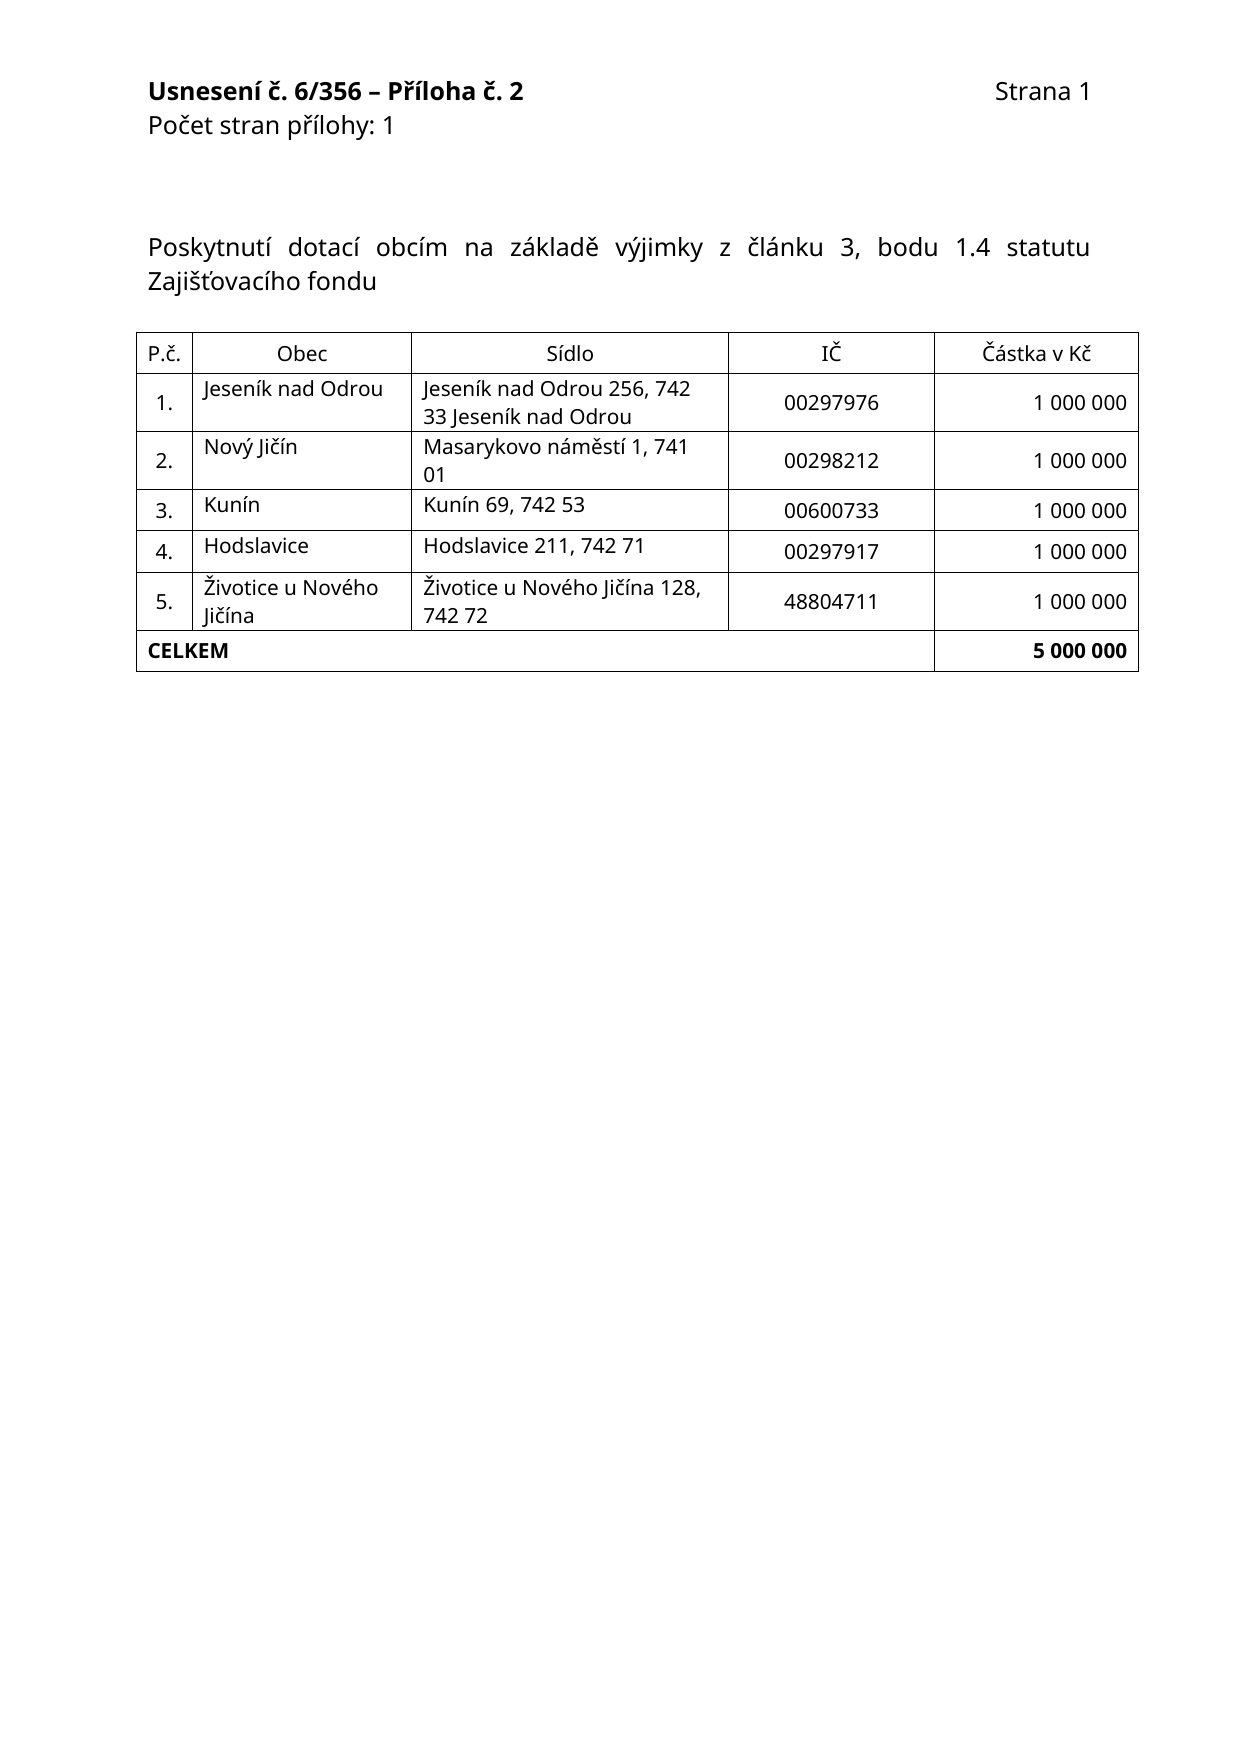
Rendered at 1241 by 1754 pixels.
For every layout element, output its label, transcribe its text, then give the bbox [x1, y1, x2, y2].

text Poskytnutí dotací obcím na základě výjimky z článku 3, bodu 1.4 statutu Zajišťovacího fondu [148, 229, 1092, 298]
table_cell 1 000 000 [935, 432, 1138, 489]
table_cell 1 000 000 [935, 573, 1138, 629]
table_cell 00298212 [729, 432, 934, 489]
table_header Sídlo [412, 333, 728, 373]
table_cell Masarykovo náměstí 1, 741 01 [412, 432, 728, 489]
table_cell CELKEM [137, 631, 934, 671]
table_cell Životice u Nového Jičína 128, 742 72 [412, 573, 728, 629]
table_header Částka v Kč [935, 333, 1138, 373]
table_cell 1 000 000 [935, 531, 1138, 572]
table_cell 00297976 [729, 374, 934, 431]
table_cell Hodslavice [193, 531, 411, 572]
table_cell 1. [137, 374, 192, 431]
table_header IČ [729, 333, 934, 373]
table_cell 3. [137, 490, 192, 530]
table_cell 00297917 [729, 531, 934, 572]
table_cell Hodslavice 211, 742 71 [412, 531, 728, 572]
table_cell Jeseník nad Odrou 256, 742 33 Jeseník nad Odrou [412, 374, 728, 431]
table_cell 48804711 [729, 573, 934, 629]
table_cell Kunín 69, 742 53 [412, 490, 728, 530]
table_cell 2. [137, 432, 192, 489]
table_cell 5. [137, 573, 192, 629]
table_header P.č. [137, 333, 192, 373]
table_cell 4. [137, 531, 192, 572]
table_cell Nový Jičín [193, 432, 411, 489]
table_header Obec [193, 333, 411, 373]
table_cell Jeseník nad Odrou [193, 374, 411, 431]
table_cell 1 000 000 [935, 490, 1138, 530]
table_cell 1 000 000 [935, 374, 1138, 431]
table_cell Životice u Nového Jičína [193, 573, 411, 629]
table_cell Kunín [193, 490, 411, 530]
table_cell 00600733 [729, 490, 934, 530]
table_cell 5 000 000 [935, 631, 1138, 671]
